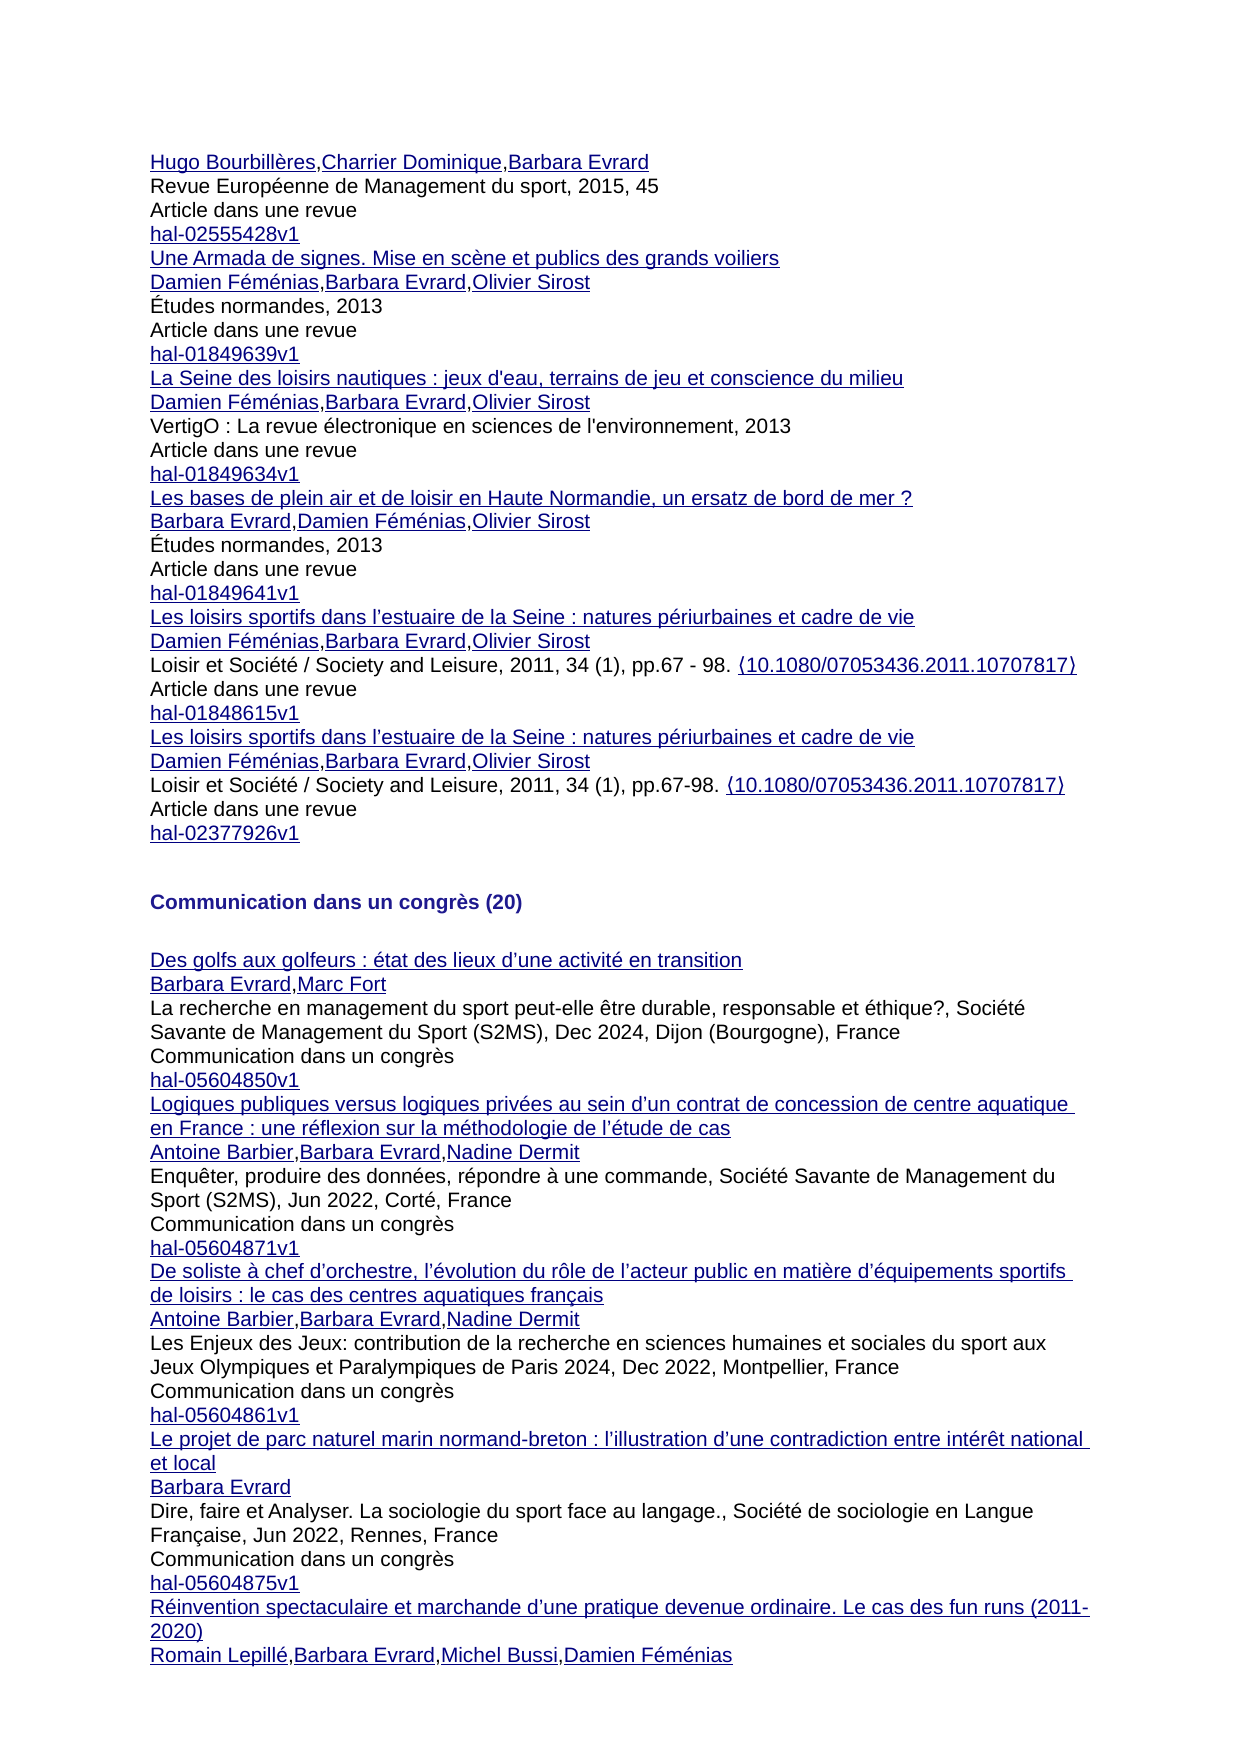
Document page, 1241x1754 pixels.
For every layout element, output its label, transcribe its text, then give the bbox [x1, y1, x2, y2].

table_cell Réinvention spectaculaire et marchande d’une pratique devenue ordinaire. Le cas des fun runs (2011- [150, 1595, 1090, 1616]
table_cell Une Armada de signes. Mise en scène et publics des grands voiliers Damien Féménias,Barbara Evrard,Olivier Sirost Études normandes, 2013 Article dans une revue hal-01849639v1 [150, 246, 1090, 366]
table_header Des golfs aux golfeurs : état des lieux d’une activité en transition Barbara Evrard,Marc Fort La recherche en management du sport peut-elle être durable, responsable et éthique?, Société Savante de Management du Sport (S2MS), Dec 2024, Dijon (Bourgogne), France Communication dans un congrès hal-05604850v1 [150, 948, 1090, 1092]
table_cell Hugo Bourbillères,Charrier Dominique,Barbara Evrard Revue Européenne de Management du sport, 2015, 45 Article dans une revue hal-02555428v1 [150, 150, 1090, 246]
table_cell Les bases de plein air et de loisir en Haute Normandie, un ersatz de bord de mer ? Barbara Evrard,Damien Féménias,Olivier Sirost Études normandes, 2013 Article dans une revue hal-01849641v1 [150, 485, 1090, 605]
subtitle Communication dans un congrès (20) [150, 889, 1090, 913]
table_cell Les loisirs sportifs dans l’estuaire de la Seine : natures périurbaines et cadre de vie Damien Féménias,Barbara Evrard,Olivier Sirost Loisir et Société / Society and Leisure, 2011, 34 (1), pp.67 - 98. ⟨10.1080/07053436.2011.10707817⟩ Article dans une revue hal-01848615v1 [150, 605, 1090, 725]
table_cell La Seine des loisirs nautiques : jeux d'eau, terrains de jeu et conscience du milieu Damien Féménias,Barbara Evrard,Olivier Sirost VertigO : La revue électronique en sciences de l'environnement, 2013 Article dans une revue hal-01849634v1 [150, 366, 1090, 485]
table_cell 2020) Romain Lepillé,Barbara Evrard,Michel Bussi,Damien Féménias [150, 1617, 1090, 1667]
table_cell Logiques publiques versus logiques privées au sein d’un contrat de concession de centre aquatique en France : une réflexion sur la méthodologie de l’étude de cas Antoine Barbier,Barbara Evrard,Nadine Dermit Enquêter, produire des données, répondre à une commande, Société Savante de Management du Sport (S2MS), Jun 2022, Corté, France Communication dans un congrès hal-05604871v1 [150, 1092, 1090, 1259]
table_cell Le projet de parc naturel marin normand-breton : l’illustration d’une contradiction entre intérêt national [150, 1427, 1090, 1448]
table_cell De soliste à chef d’orchestre, l’évolution du rôle de l’acteur public en matière d’équipements sportifs de loisirs : le cas des centres aquatiques français Antoine Barbier,Barbara Evrard,Nadine Dermit Les Enjeux des Jeux: contribution de la recherche en sciences humaines et sociales du sport aux Jeux Olympiques et Paralympiques de Paris 2024, Dec 2022, Montpellier, France Communication dans un congrès hal-05604861v1 [150, 1259, 1090, 1427]
table_cell et local Barbara Evrard Dire, faire et Analyser. La sociologie du sport face au langage., Société de sociologie en Langue Française, Jun 2022, Rennes, France Communication dans un congrès hal-05604875v1 [150, 1449, 1090, 1595]
table_cell Les loisirs sportifs dans l’estuaire de la Seine : natures périurbaines et cadre de vie Damien Féménias,Barbara Evrard,Olivier Sirost Loisir et Société / Society and Leisure, 2011, 34 (1), pp.67-98. ⟨10.1080/07053436.2011.10707817⟩ Article dans une revue hal-02377926v1 [150, 725, 1090, 845]
